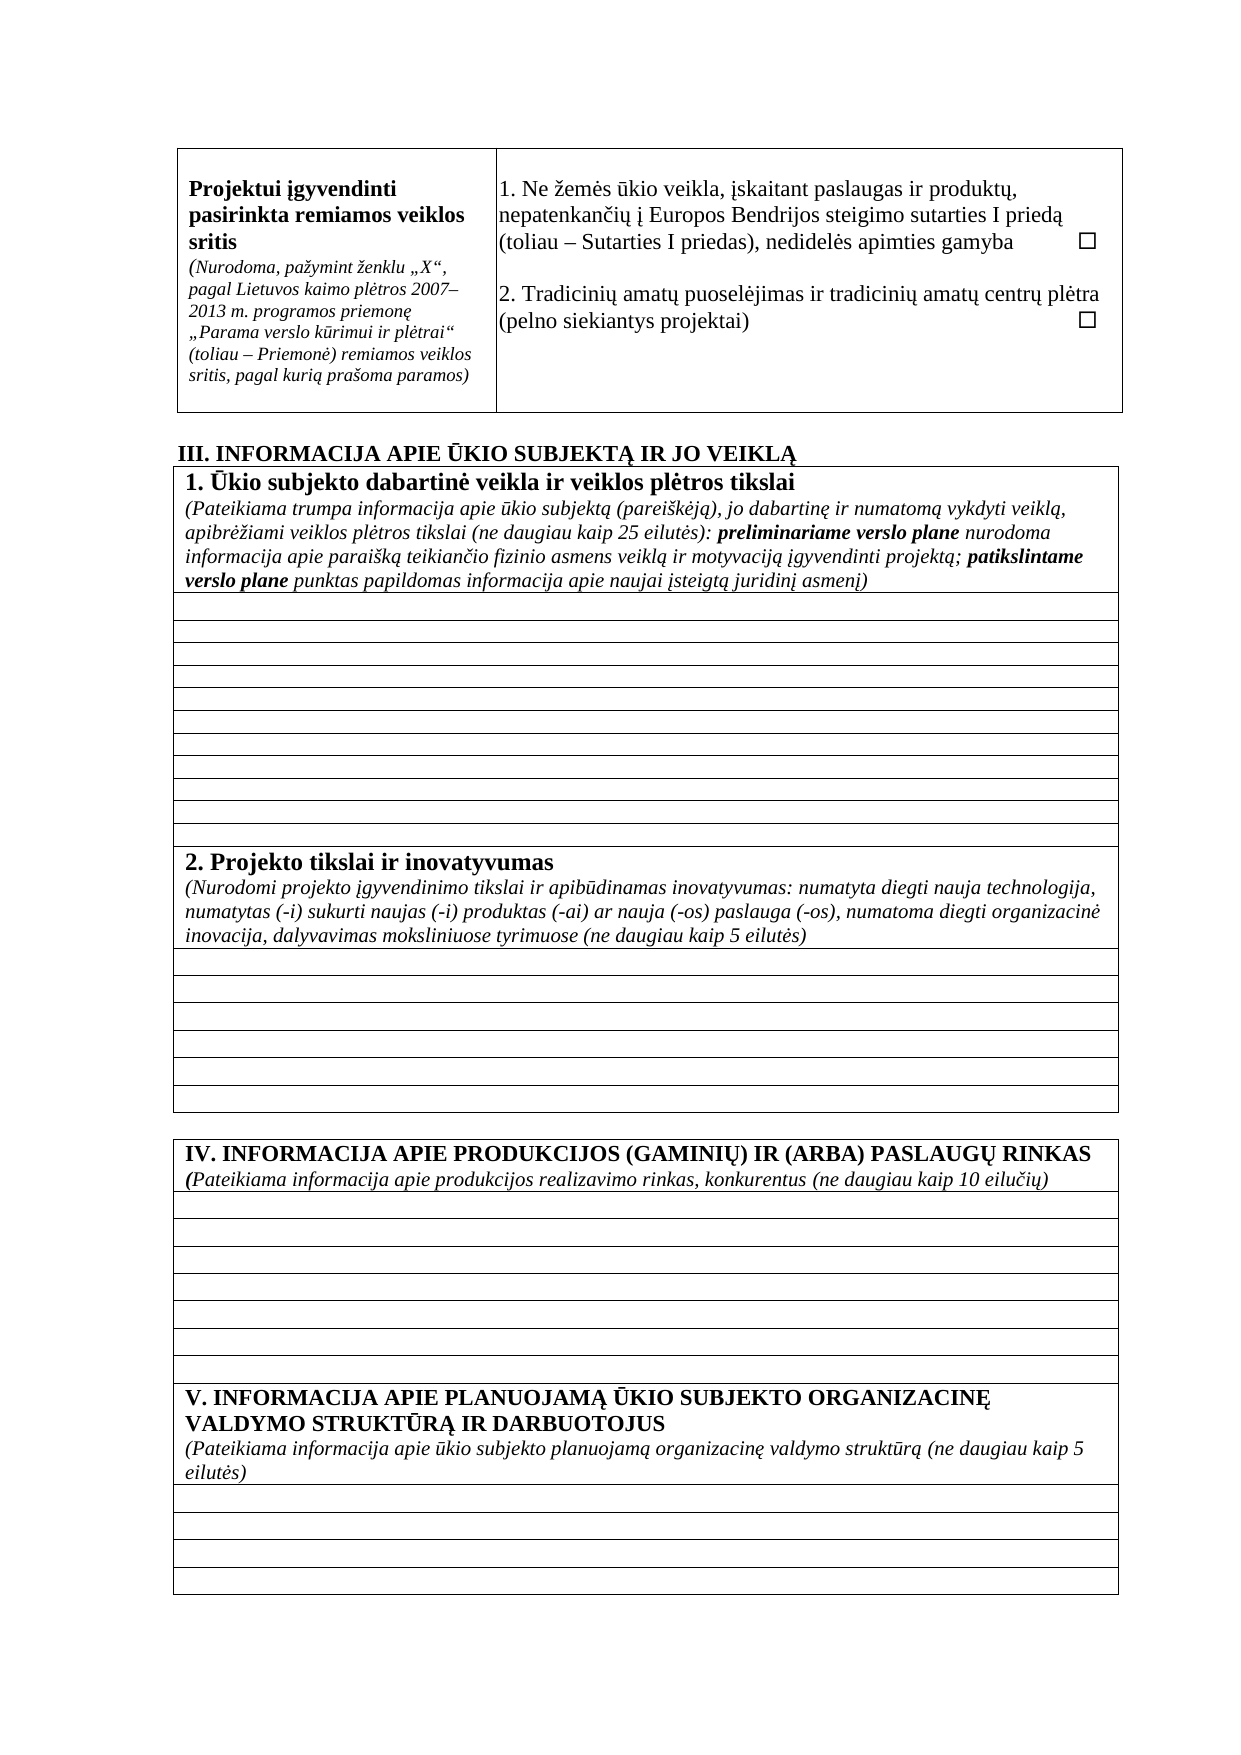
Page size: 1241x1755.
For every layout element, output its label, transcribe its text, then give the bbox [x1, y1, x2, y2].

table_cell [174, 1192, 1118, 1218]
table_cell [174, 1274, 1118, 1300]
table_cell [174, 688, 1118, 710]
table_cell [174, 1058, 1118, 1084]
table_cell [174, 1031, 1118, 1057]
table_header 1. Ne žemės ūkio veikla, įskaitant paslaugas ir produktų, nepatenkančių į Europos Bendrijos steigimo sutarties I priedą (toliau – Sutarties I priedas), nedidelės apimties gamyba  2. Tradicinių amatų puoselėjimas ir tradicinių amatų centrų plėtra (pelno siekiantys projektai)  [497, 149, 1122, 412]
table_cell [174, 976, 1118, 1002]
table_cell [174, 1247, 1118, 1273]
table_cell [174, 593, 1118, 619]
table_header Projektui įgyvendinti pasirinkta remiamos veiklos sritis (Nurodoma, pažymint ženklu „X“, pagal Lietuvos kaimo plėtros 2007–2013 m. programos priemonę „Parama verslo kūrimui ir plėtrai“ (toliau – Priemonė) remiamos veiklos sritis, pagal kurią prašoma paramos) [178, 149, 496, 412]
table_cell [174, 779, 1118, 800]
table_cell [174, 1513, 1118, 1539]
table_cell [174, 1003, 1118, 1030]
table_cell V. INFORMACIJA APIE PLANUOJAMĄ ŪKIO SUBJEKTO ORGANIZACINĘ VALDYMO STRUKTŪRĄ IR DARBUOTOJUS (Pateikiama informacija apie ūkio subjekto planuojamą organizacinę valdymo struktūrą (ne daugiau kaip 5 eilutės) [174, 1384, 1118, 1484]
table_cell [174, 1086, 1118, 1112]
table_cell [174, 621, 1118, 642]
table_header 1. Ūkio subjekto dabartinė veikla ir veiklos plėtros tikslai (Pateikiama trumpa informacija apie ūkio subjektą (pareiškėją), jo dabartinę ir numatomą vykdyti veiklą, apibrėžiami veiklos plėtros tikslai (ne daugiau kaip 25 eilutės): preliminariame verslo plane nurodoma informacija apie paraišką teikiančio fizinio asmens veiklą ir motyvaciją įgyvendinti projektą; patikslintame verslo plane punktas papildomas informacija apie naujai įsteigtą juridinį asmenį) [174, 467, 1118, 592]
table_cell [174, 1568, 1118, 1594]
table_cell [174, 824, 1118, 846]
table_cell [174, 1301, 1118, 1328]
table_cell [174, 1540, 1118, 1567]
table_cell [174, 756, 1118, 778]
table_cell [174, 666, 1118, 687]
table_cell [174, 1219, 1118, 1246]
table_cell 2. Projekto tikslai ir inovatyvumas (Nurodomi projekto įgyvendinimo tikslai ir apibūdinamas inovatyvumas: numatyta diegti nauja technologija, numatytas (-i) sukurti naujas (-i) produktas (-ai) ar nauja (-os) paslauga (-os), numatoma diegti organizacinė inovacija, dalyvavimas moksliniuose tyrimuose (ne daugiau kaip 5 eilutės) [174, 847, 1118, 947]
table_cell [174, 643, 1118, 665]
table_cell [174, 1485, 1118, 1512]
text III. INFORMACIJA APIE ŪKIO SUBJEKTĄ IR JO VEIKLĄ [177, 440, 1122, 466]
table_cell [174, 1329, 1118, 1355]
table_cell [174, 734, 1118, 755]
table_cell [174, 949, 1118, 975]
table_cell [174, 801, 1118, 823]
table_header IV. INFORMACIJA APIE PRODUKCIJOS (GAMINIŲ) IR (ARBA) PASLAUGŲ RINKAS (Pateikiama informacija apie produkcijos realizavimo rinkas, konkurentus (ne daugiau kaip 10 eilučių) [174, 1140, 1118, 1191]
table_cell [174, 1356, 1118, 1382]
table_cell [174, 711, 1118, 732]
